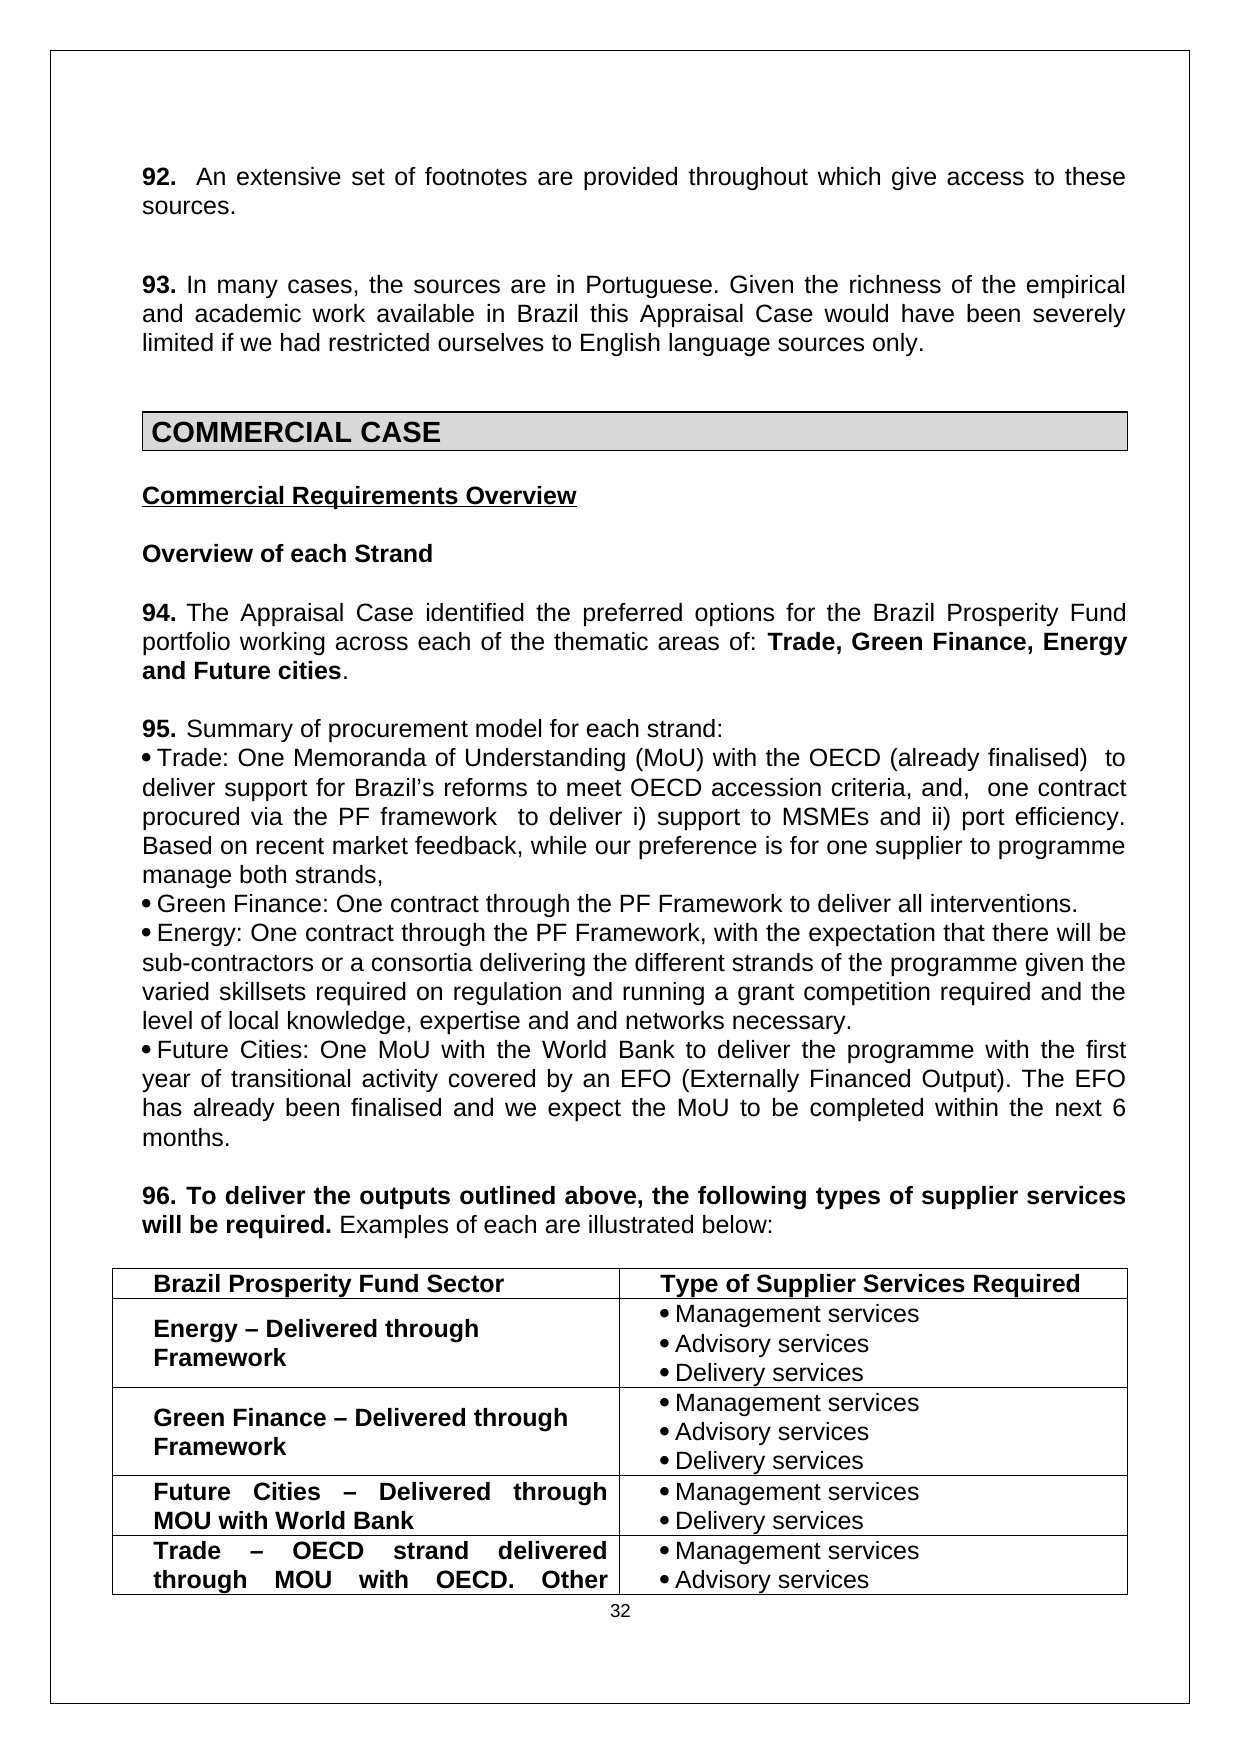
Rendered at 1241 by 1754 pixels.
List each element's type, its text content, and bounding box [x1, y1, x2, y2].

table_header Type of Supplier Services Required [620, 1269, 1127, 1298]
table_cell Management services Advisory services Delivery services [620, 1388, 1127, 1475]
text Overview of each Strand [142, 539, 1128, 568]
list Trade: One Memoranda of Understanding (MoU) with the OECD (already finalised) to deliver support for Brazil’s reforms to meet OECD accession criteria, and, one contract procured via the PF framework to deliver i) support to MSMEs and ii) port efficiency. Based on recent market feedback, while our preference is for one supplier to programme manage both strands, [142, 743, 1128, 889]
text COMMERCIAL CASE [143, 413, 1127, 450]
table_cell Green Finance – Delivered through Framework [113, 1388, 619, 1475]
list To deliver the outputs outlined above, the following types of supplier services will be required. Examples of each are illustrated below: [142, 1180, 1128, 1239]
table_cell Future Cities – Delivered through MOU with World Bank [113, 1476, 619, 1534]
text Commercial Requirements Overview [142, 480, 1128, 509]
list Future Cities: One MoU with the World Bank to deliver the programme with the first year of transitional activity covered by an EFO (Externally Financed Output). The EFO has already been finalised and we expect the MoU to be completed within the next 6 months. [142, 1034, 1128, 1151]
list Energy: One contract through the PF Framework, with the expectation that there will be sub-contractors or a consortia delivering the different strands of the programme given the varied skillsets required on regulation and running a grant competition required and the level of local knowledge, expertise and and networks necessary. [142, 918, 1128, 1034]
list Green Finance: One contract through the PF Framework to deliver all interventions. [142, 889, 1128, 918]
table_cell Trade – OECD strand delivered through MOU with OECD. Other [113, 1536, 619, 1594]
list Summary of procurement model for each strand: [142, 714, 1128, 743]
list An extensive set of footnotes are provided throughout which give access to these sources. [142, 161, 1128, 219]
table_cell Management services Advisory services Delivery services [620, 1536, 1127, 1594]
table_cell Management services Advisory services Delivery services [620, 1299, 1127, 1387]
table_header Brazil Prosperity Fund Sector [113, 1269, 619, 1298]
list In many cases, the sources are in Portuguese. Given the richness of the empirical and academic work available in Brazil this Appraisal Case would have been severely limited if we had restricted ourselves to English language sources only. [142, 269, 1128, 357]
table_cell Energy – Delivered through Framework [113, 1299, 619, 1387]
list The Appraisal Case identified the preferred options for the Brazil Prosperity Fund portfolio working across each of the thematic areas of: Trade, Green Finance, Energy and Future cities. [142, 597, 1128, 684]
table_cell Management services Delivery services [620, 1476, 1127, 1534]
